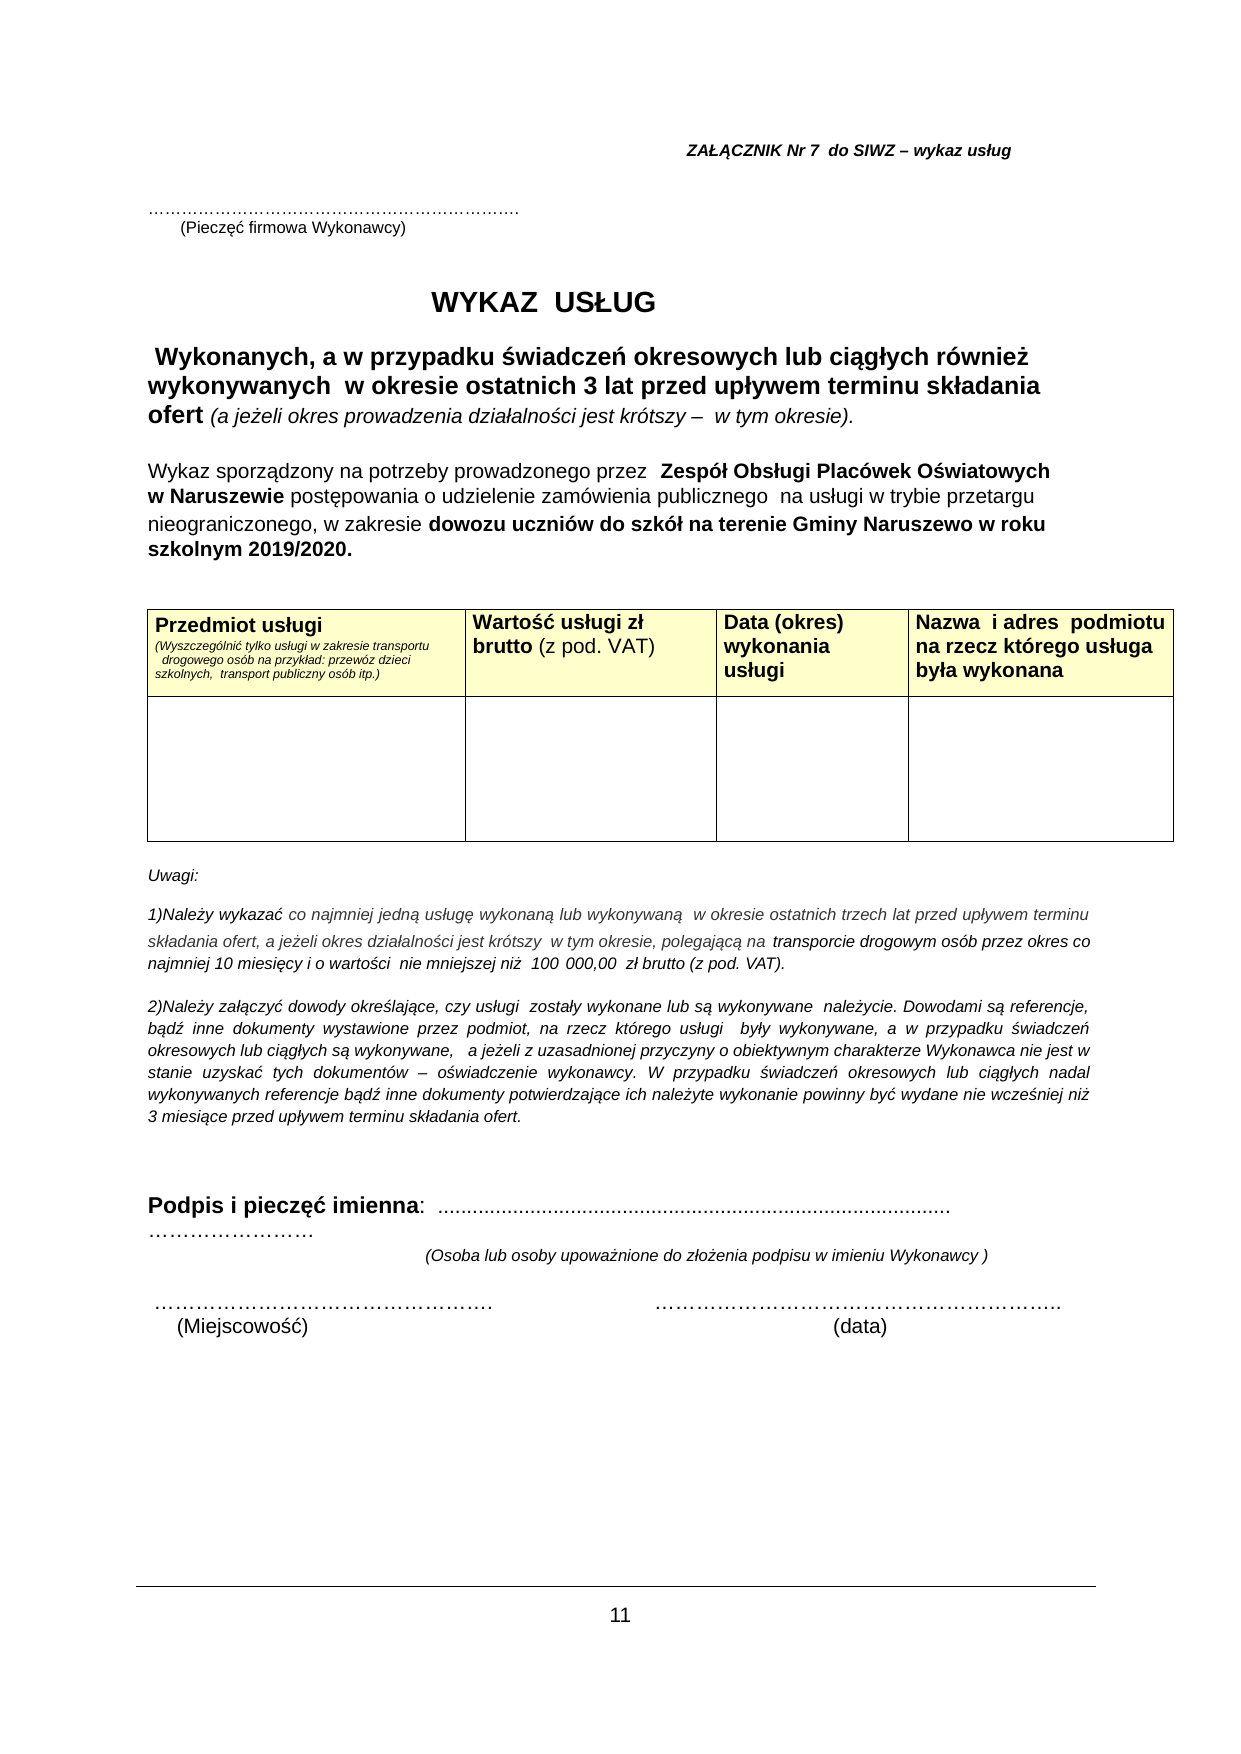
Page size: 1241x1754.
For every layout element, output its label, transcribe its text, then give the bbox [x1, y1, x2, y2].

text ZAŁĄCZNIK Nr 7 do SIWZ – wykaz usług [148, 141, 1092, 160]
text Podpis i pieczęć imienna: ......................................................................................... …………………… [148, 1192, 1092, 1242]
text Wykonanych, a w przypadku świadczeń okresowych lub ciągłych również wykonywanych w okresie ostatnich 3 lat przed upływem terminu składania ofert (a jeżeli okres prowadzenia działalności jest krótszy – w tym okresie). [148, 342, 1092, 428]
table_header Data (okres) wykonania usługi [717, 610, 908, 696]
text WYKAZ USŁUG [148, 285, 1092, 318]
table_header Przedmiot usługi (Wyszczególnić tylko usługi w zakresie transportu drogowego osób na przykład: przewóz dzieci szkolnych, transport publiczny osób itp.) [148, 610, 465, 696]
table_header Nazwa i adres podmiotu na rzecz którego usługa była wykonana [909, 610, 1173, 696]
text szkolnym 2019/2020. [148, 536, 1092, 561]
text …………………………………………. ………………………………………………….. [148, 1290, 1092, 1314]
table_cell [909, 697, 1173, 841]
text (Miejscowość) (data) [148, 1314, 1092, 1338]
text …………………………………………………………. [148, 198, 1092, 218]
table_cell [717, 697, 908, 841]
table_cell [466, 697, 716, 841]
text (Osoba lub osoby upoważnione do złożenia podpisu w imieniu Wykonawcy ) [148, 1242, 1092, 1266]
text 1)Należy wykazać co najmniej jedną usługę wykonaną lub wykonywaną w okresie ostatnich trzech lat przed upływem terminu składania ofert, a jeżeli okres działalności jest krótszy w tym okresie, polegającą na transporcie drogowym osób przez okres co najmniej 10 miesięcy i o wartości nie mniejszej niż 100 000,00 zł brutto (z pod. VAT). [148, 905, 1092, 973]
table_header Wartość usługi zł brutto (z pod. VAT) [466, 610, 716, 696]
text (Pieczęć firmowa Wykonawcy) [148, 218, 1092, 237]
table_cell [148, 697, 465, 841]
text Uwagi: [148, 866, 1092, 885]
text Wykaz sporządzony na potrzeby prowadzonego przez Zespół Obsługi Placówek Oświatowych w Naruszewie postępowania o udzielenie zamówienia publicznego na usługi w trybie przetargu nieograniczonego, w zakresie dowozu uczniów do szkół na terenie Gminy Naruszewo w roku [148, 457, 1092, 536]
text 2)Należy załączyć dowody określające, czy usługi zostały wykonane lub są wykonywane należycie. Dowodami są referencje, bądź inne dokumenty wystawione przez podmiot, na rzecz którego usługi były wykonywane, a w przypadku świadczeń okresowych lub ciągłych są wykonywane, a jeżeli z uzasadnionej przyczyny o obiektywnym charakterze Wykonawca nie jest w stanie uzyskać tych dokumentów – oświadczenie wykonawcy. W przypadku świadczeń okresowych lub ciągłych nadal wykonywanych referencje bądź inne dokumenty potwierdzające ich należyte wykonanie powinny być wydane nie wcześniej niż 3 miesiące przed upływem terminu składania ofert. [148, 997, 1092, 1126]
